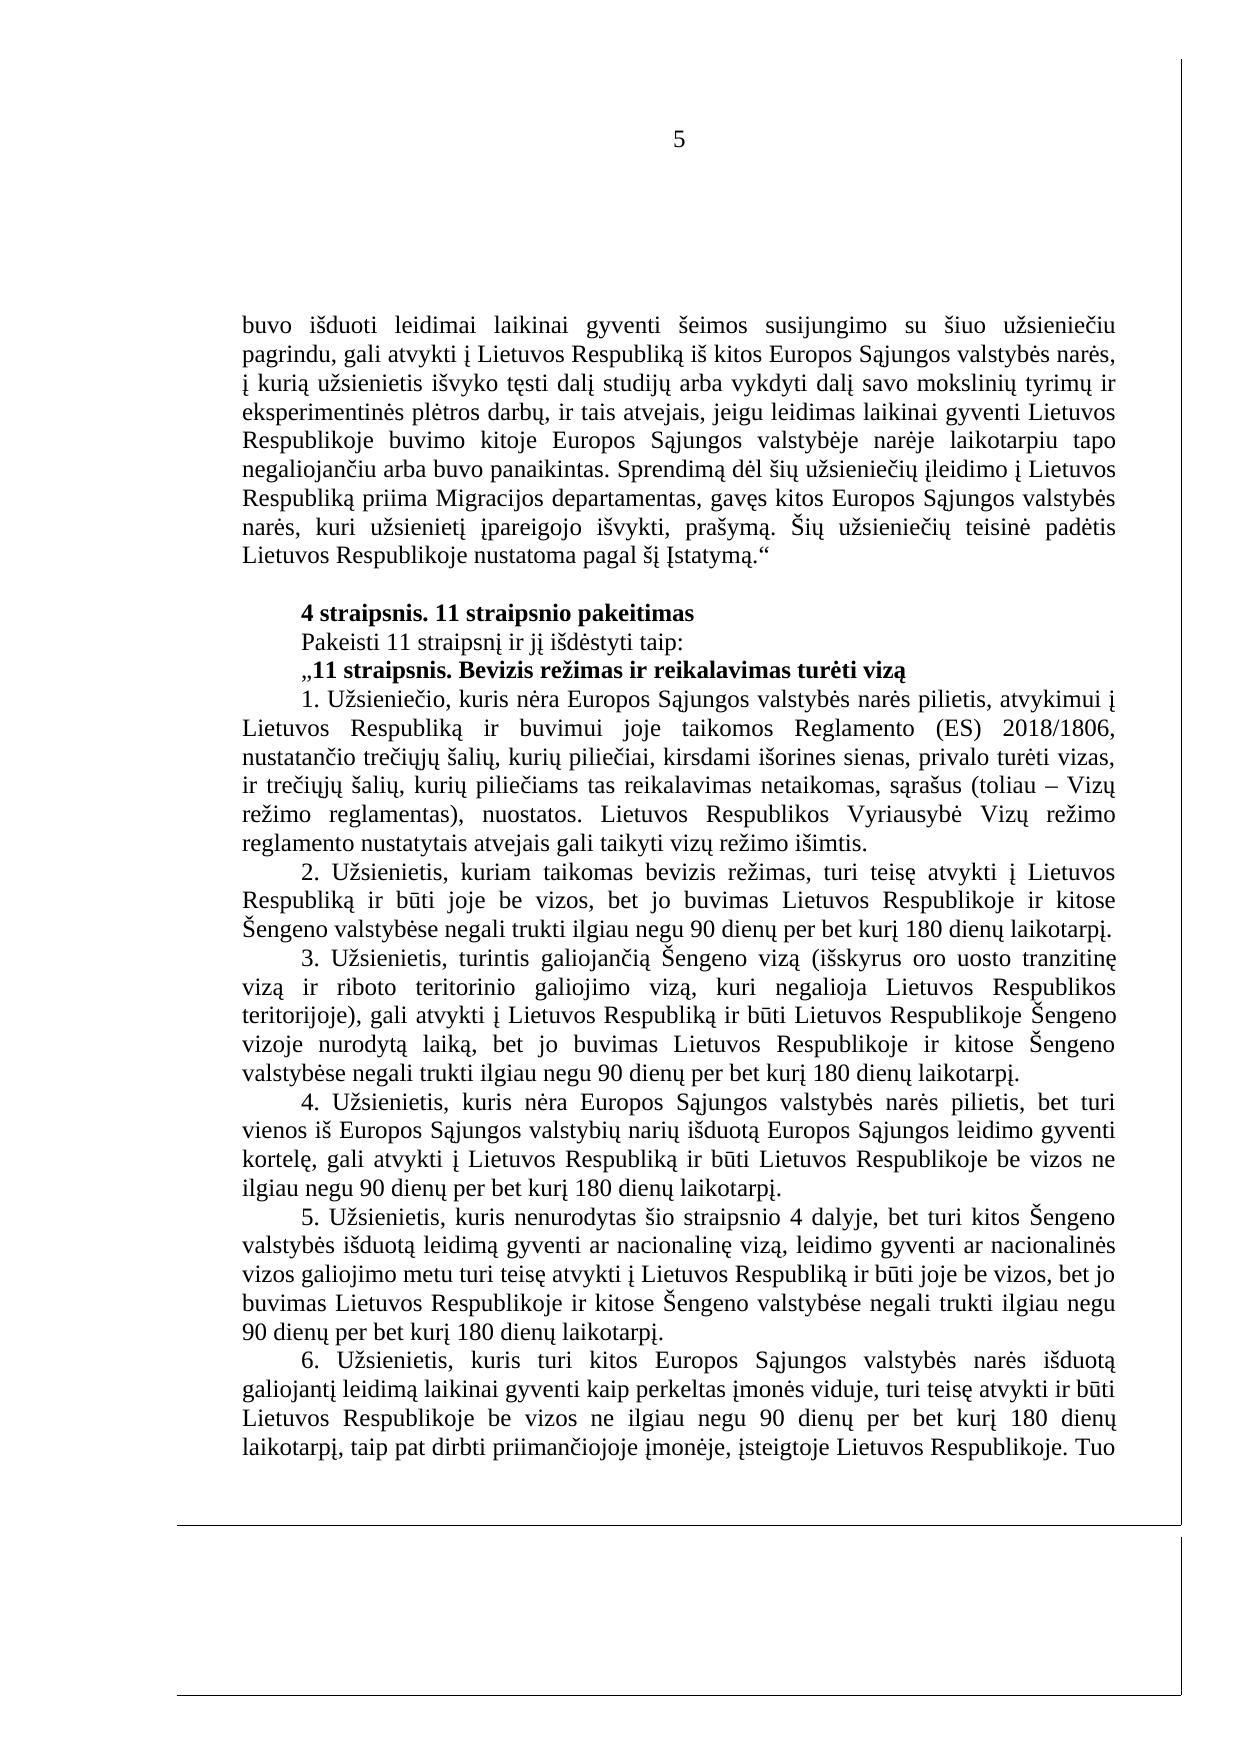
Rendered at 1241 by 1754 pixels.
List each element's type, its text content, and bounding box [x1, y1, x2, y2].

text Pakeisti 11 straipsnį ir jį išdėstyti taip: [177, 627, 1181, 655]
text 5. Užsienietis, kuris nenurodytas šio straipsnio 4 dalyje, bet turi kitos Šengeno valstybės išduotą leidimą gyventi ar nacionalinę vizą, leidimo gyventi ar nacionalinės vizos galiojimo metu turi teisę atvykti į Lietuvos Respubliką ir būti joje be vizos, bet jo buvimas Lietuvos Respublikoje ir kitose Šengeno valstybėse negali trukti ilgiau negu 90 dienų per bet kurį 180 dienų laikotarpį. [177, 1202, 1181, 1345]
text 4. Užsienietis, kuris nėra Europos Sąjungos valstybės narės pilietis, bet turi vienos iš Europos Sąjungos valstybių narių išduotą Europos Sąjungos leidimo gyventi kortelę, gali atvykti į Lietuvos Respubliką ir būti Lietuvos Respublikoje be vizos ne ilgiau negu 90 dienų per bet kurį 180 dienų laikotarpį. [177, 1087, 1181, 1202]
text buvo išduoti leidimai laikinai gyventi šeimos susijungimo su šiuo užsieniečiu pagrindu, gali atvykti į Lietuvos Respubliką iš kitos Europos Sąjungos valstybės narės, į kurią užsienietis išvyko tęsti dalį studijų arba vykdyti dalį savo mokslinių tyrimų ir eksperimentinės plėtros darbų, ir tais atvejais, jeigu leidimas laikinai gyventi Lietuvos Respublikoje buvimo kitoje Europos Sąjungos valstybėje narėje laikotarpiu tapo negaliojančiu arba buvo panaikintas. Sprendimą dėl šių užsieniečių įleidimo į Lietuvos Respubliką priima Migracijos departamentas, gavęs kitos Europos Sąjungos valstybės narės, kuri užsienietį įpareigojo išvykti, prašymą. Šių užsieniečių teisinė padėtis Lietuvos Respublikoje nustatoma pagal šį Įstatymą.“ [177, 246, 1181, 569]
text 2. Užsienietis, kuriam taikomas bevizis režimas, turi teisę atvykti į Lietuvos Respubliką ir būti joje be vizos, bet jo buvimas Lietuvos Respublikoje ir kitose Šengeno valstybėse negali trukti ilgiau negu 90 dienų per bet kurį 180 dienų laikotarpį. [177, 857, 1181, 943]
text 1. Užsieniečio, kuris nėra Europos Sąjungos valstybės narės pilietis, atvykimui į Lietuvos Respubliką ir buvimui joje taikomos Reglamento (ES) 2018/1806, nustatančio trečiųjų šalių, kurių piliečiai, kirsdami išorines sienas, privalo turėti vizas, ir trečiųjų šalių, kurių piliečiams tas reikalavimas netaikomas, sąrašus (toliau – Vizų režimo reglamentas), nuostatos. Lietuvos Respublikos Vyriausybė Vizų režimo reglamento nustatytais atvejais gali taikyti vizų režimo išimtis. [177, 684, 1181, 857]
text 3. Užsienietis, turintis galiojančią Šengeno vizą (išskyrus oro uosto tranzitinę vizą ir riboto teritorinio galiojimo vizą, kuri negalioja Lietuvos Respublikos teritorijoje), gali atvykti į Lietuvos Respubliką ir būti Lietuvos Respublikoje Šengeno vizoje nurodytą laiką, bet jo buvimas Lietuvos Respublikoje ir kitose Šengeno valstybėse negali trukti ilgiau negu 90 dienų per bet kurį 180 dienų laikotarpį. [177, 943, 1181, 1087]
text 4 straipsnis. 11 straipsnio pakeitimas [177, 598, 1181, 627]
text 6. Užsienietis, kuris turi kitos Europos Sąjungos valstybės narės išduotą galiojantį leidimą laikinai gyventi kaip perkeltas įmonės viduje, turi teisę atvykti ir būti Lietuvos Respublikoje be vizos ne ilgiau negu 90 dienų per bet kurį 180 dienų laikotarpį, taip pat dirbti priimančiojoje įmonėje, įsteigtoje Lietuvos Respublikoje. Tuo [177, 1345, 1181, 1525]
text „11 straipsnis. Bevizis režimas ir reikalavimas turėti vizą [177, 655, 1181, 684]
